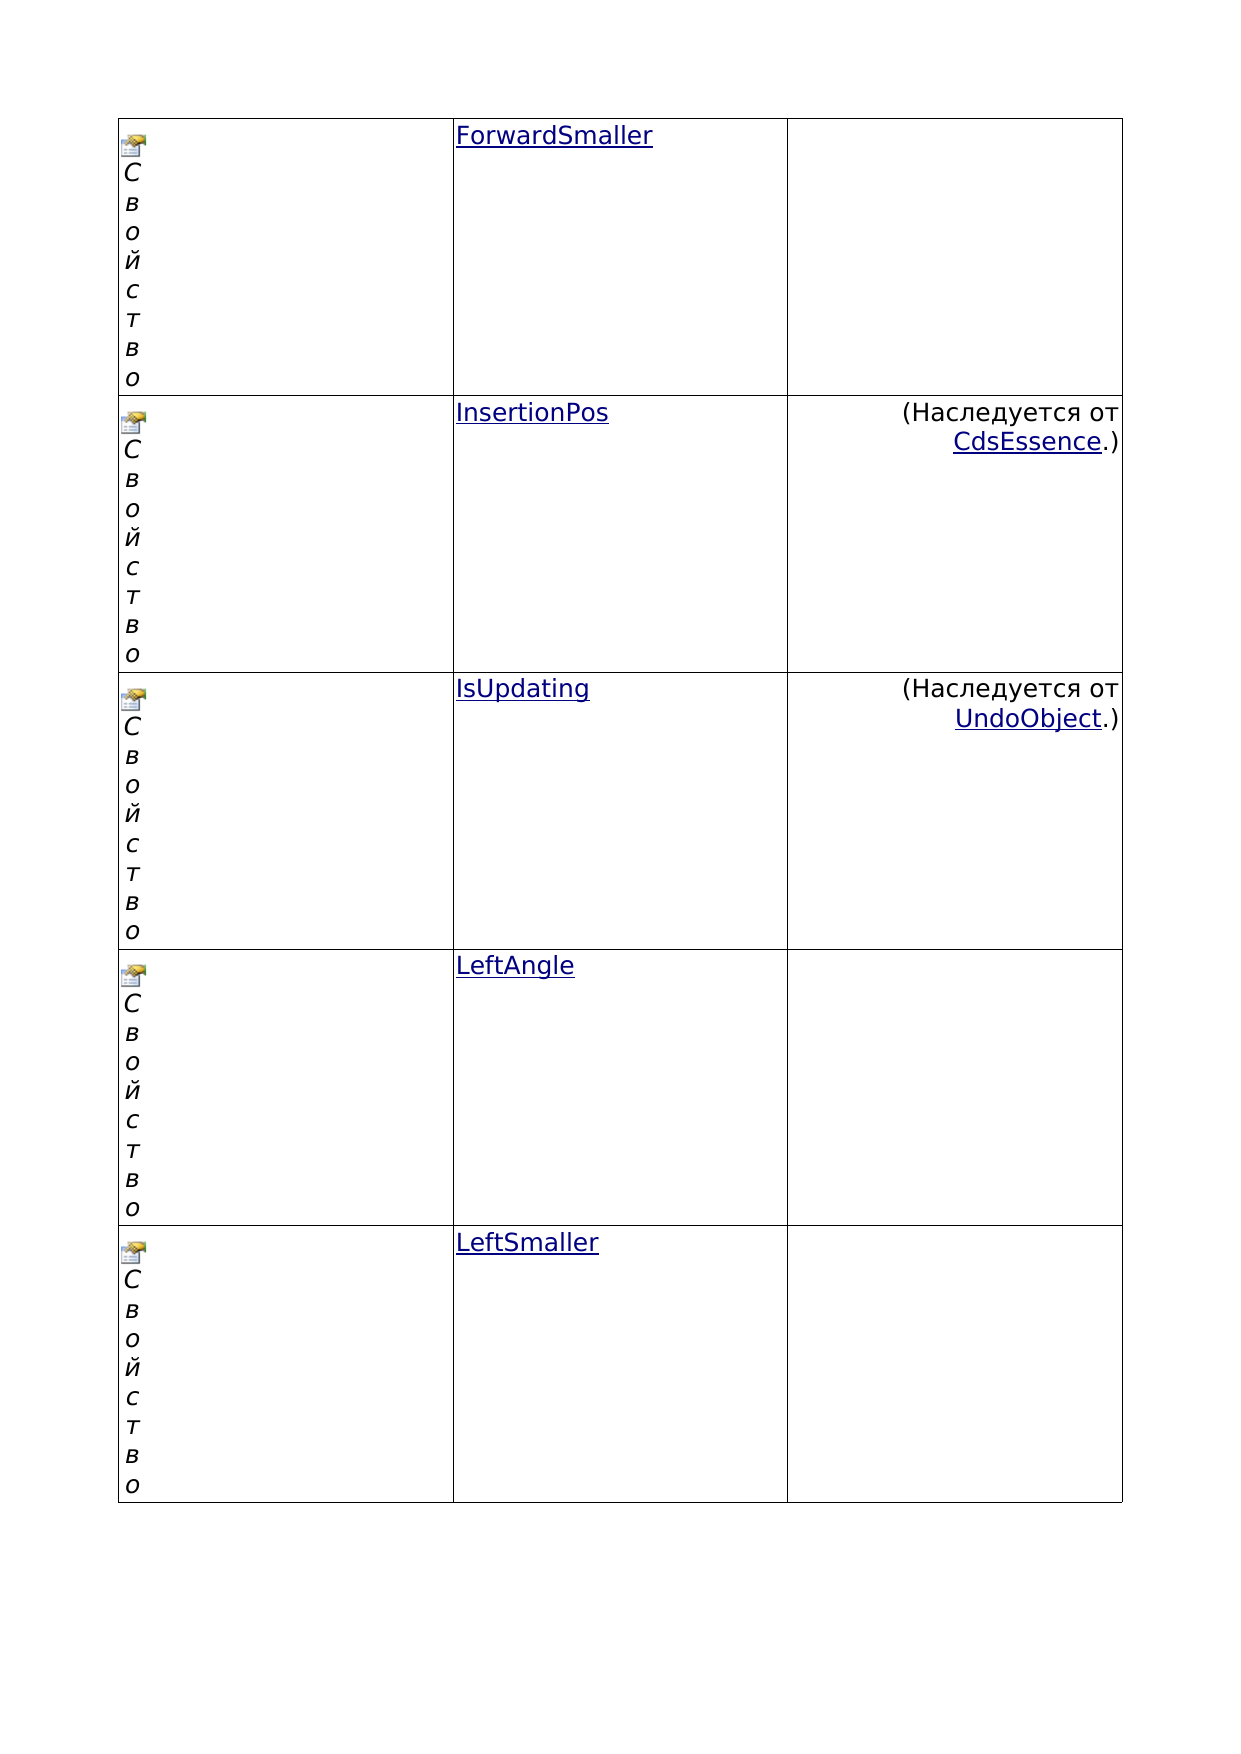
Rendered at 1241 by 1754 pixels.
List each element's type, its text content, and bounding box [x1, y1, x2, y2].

table_cell IsUpdating [454, 673, 787, 948]
table_cell [119, 396, 453, 672]
table_cell (Наследуется от UndoObject.) [788, 673, 1122, 948]
table_cell LeftAngle [454, 950, 787, 1225]
table_cell (Наследуется от CdsEssence.) [788, 396, 1122, 672]
picture [121, 963, 147, 989]
table_cell [119, 1226, 453, 1502]
table_cell [788, 950, 1122, 1225]
table_cell LeftSmaller [454, 1226, 787, 1502]
picture [121, 687, 147, 713]
picture [121, 410, 147, 436]
table_cell [788, 119, 1122, 395]
table_cell [788, 1226, 1122, 1502]
table_cell InsertionPos [454, 396, 787, 672]
table_cell ForwardSmaller [454, 119, 787, 395]
picture [121, 1240, 147, 1266]
table_cell [119, 119, 453, 395]
table_cell [119, 673, 453, 948]
table_cell [119, 950, 453, 1225]
picture [121, 133, 147, 159]
